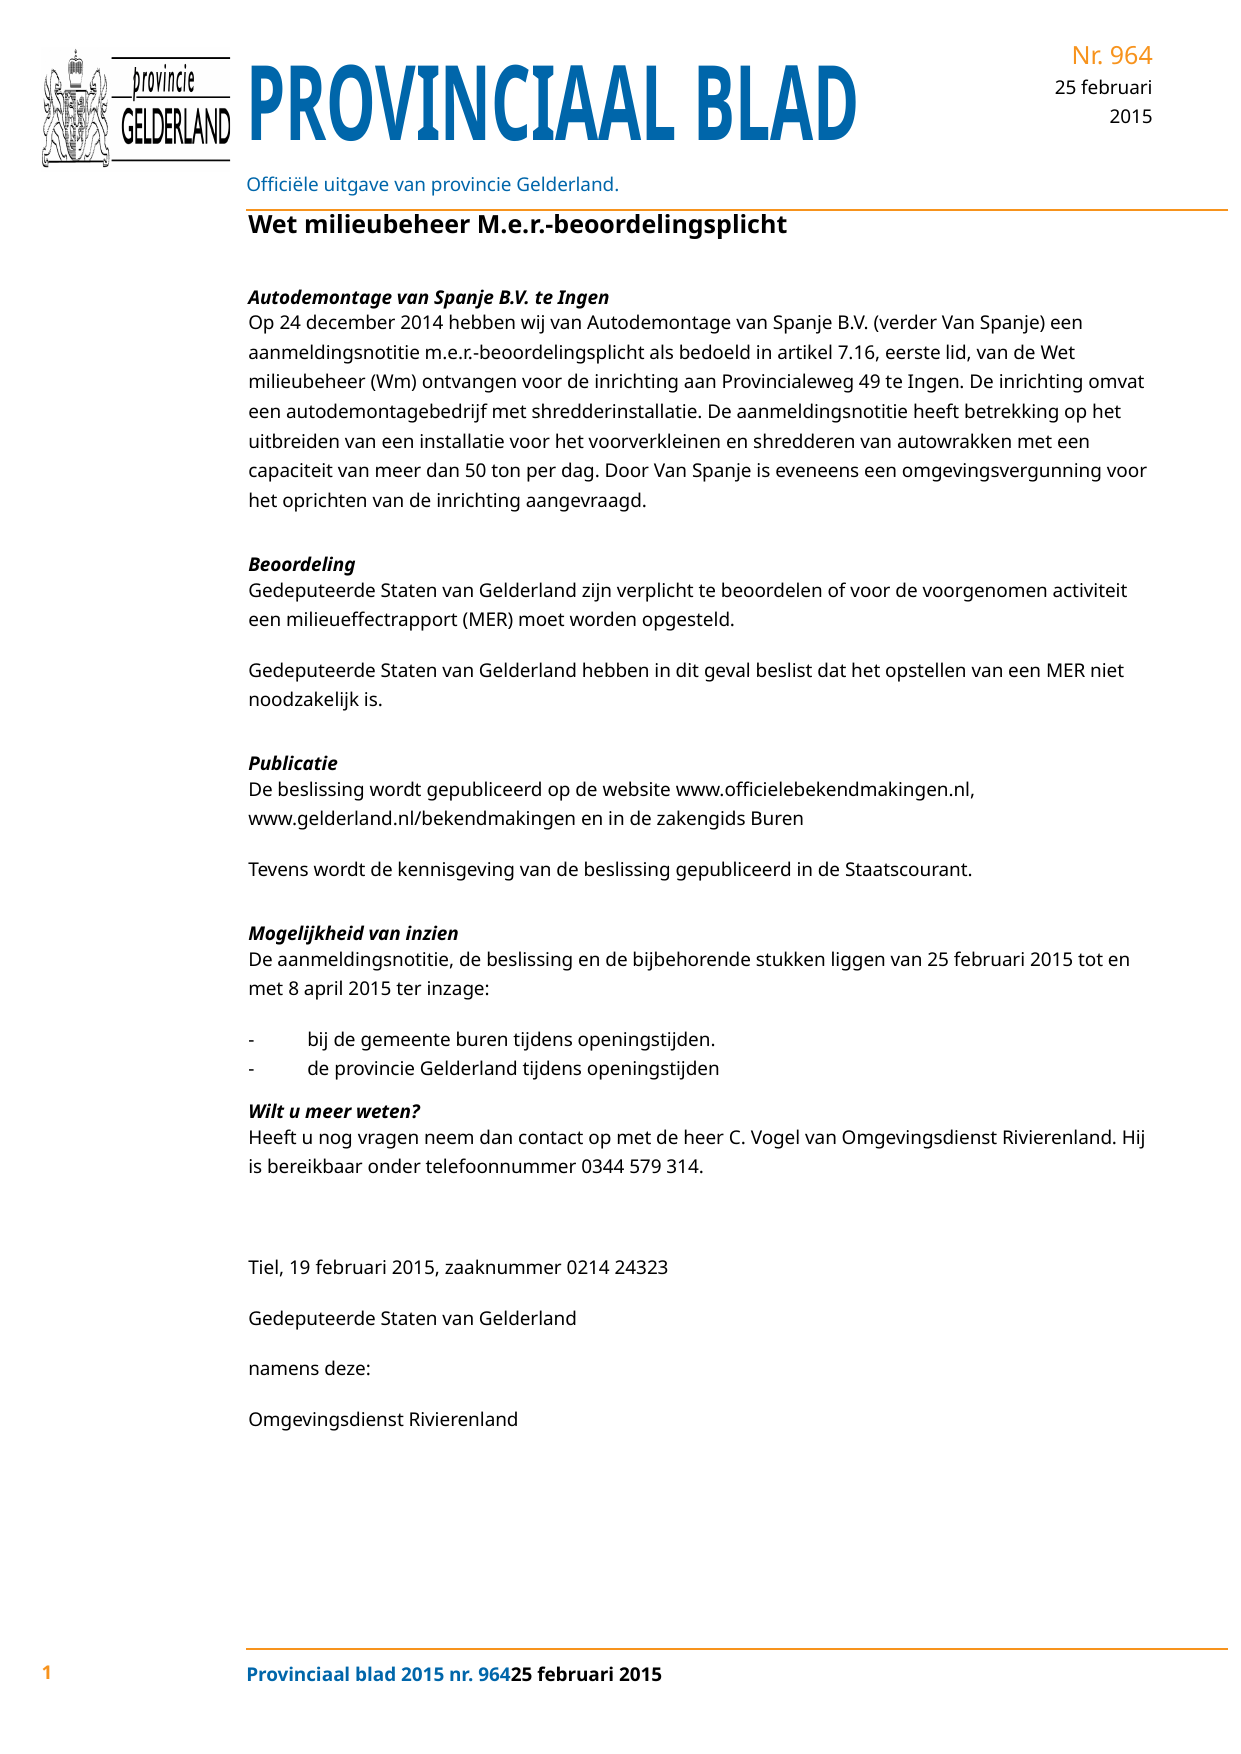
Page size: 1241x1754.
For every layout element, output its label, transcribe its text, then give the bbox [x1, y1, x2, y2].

text Mogelijkheid van inzien [248, 920, 1152, 946]
text Wilt u meer weten? [248, 1098, 1152, 1124]
text Publicatie [248, 750, 1152, 776]
text Omgevingsdienst Rivierenland [248, 1406, 1152, 1432]
text Gedeputeerde Staten van Gelderland hebben in dit geval beslist dat het opstellen van een MER niet noodzakelijk is. [248, 657, 1152, 712]
picture [41, 47, 231, 172]
text Heeft u nog vragen neem dan contact op met de heer C. Vogel van Omgevingsdienst Rivierenland. Hij is bereikbaar onder telefoonnummer 0344 579 314. [248, 1124, 1152, 1179]
list de provincie Gelderland tijdens openingstijden [248, 1055, 1152, 1081]
text De aanmeldingsnotitie, de beslissing en de bijbehorende stukken liggen van 25 februari 2015 tot en met 8 april 2015 ter inzage: [248, 946, 1152, 1001]
text De beslissing wordt gepubliceerd op de website www.officielebekendmakingen.nl, www.gelderland.nl/bekendmakingen en in de zakengids Buren [248, 776, 1152, 831]
list bij de gemeente buren tijdens openingstijden. [248, 1026, 1152, 1051]
text Op 24 december 2014 hebben wij van Autodemontage van Spanje B.V. (verder Van Spanje) een aanmeldingsnotitie m.e.r.-beoordelingsplicht als bedoeld in artikel 7.16, eerste lid, van de Wet milieubeheer (Wm) ontvangen voor de inrichting aan Provincialeweg 49 te Ingen. De inrichting omvat een autodemontagebedrijf met shredderinstallatie. De aanmeldingsnotitie heeft betrekking op het uitbreiden van een installatie voor het voorverkleinen en shredderen van autowrakken met een capaciteit van meer dan 50 ton per dag. Door Van Spanje is eveneens een omgevingsvergunning voor het oprichten van de inrichting aangevraagd. [248, 309, 1152, 513]
text namens deze: [248, 1355, 1152, 1381]
text Gedeputeerde Staten van Gelderland [248, 1305, 1152, 1331]
text Tiel, 19 februari 2015, zaaknummer 0214 24323 [248, 1254, 1152, 1280]
text Gedeputeerde Staten van Gelderland zijn verplicht te beoordelen of voor de voorgenomen activiteit een milieueffectrapport (MER) moet worden opgesteld. [248, 577, 1152, 632]
text Beoordeling [248, 551, 1152, 577]
text Tevens wordt de kennisgeving van de beslissing gepubliceerd in de Staatscourant. [248, 856, 1152, 882]
text Wet milieubeheer M.e.r.-beoordelingsplicht [248, 211, 1152, 241]
text Autodemontage van Spanje B.V. te Ingen [248, 284, 1152, 309]
